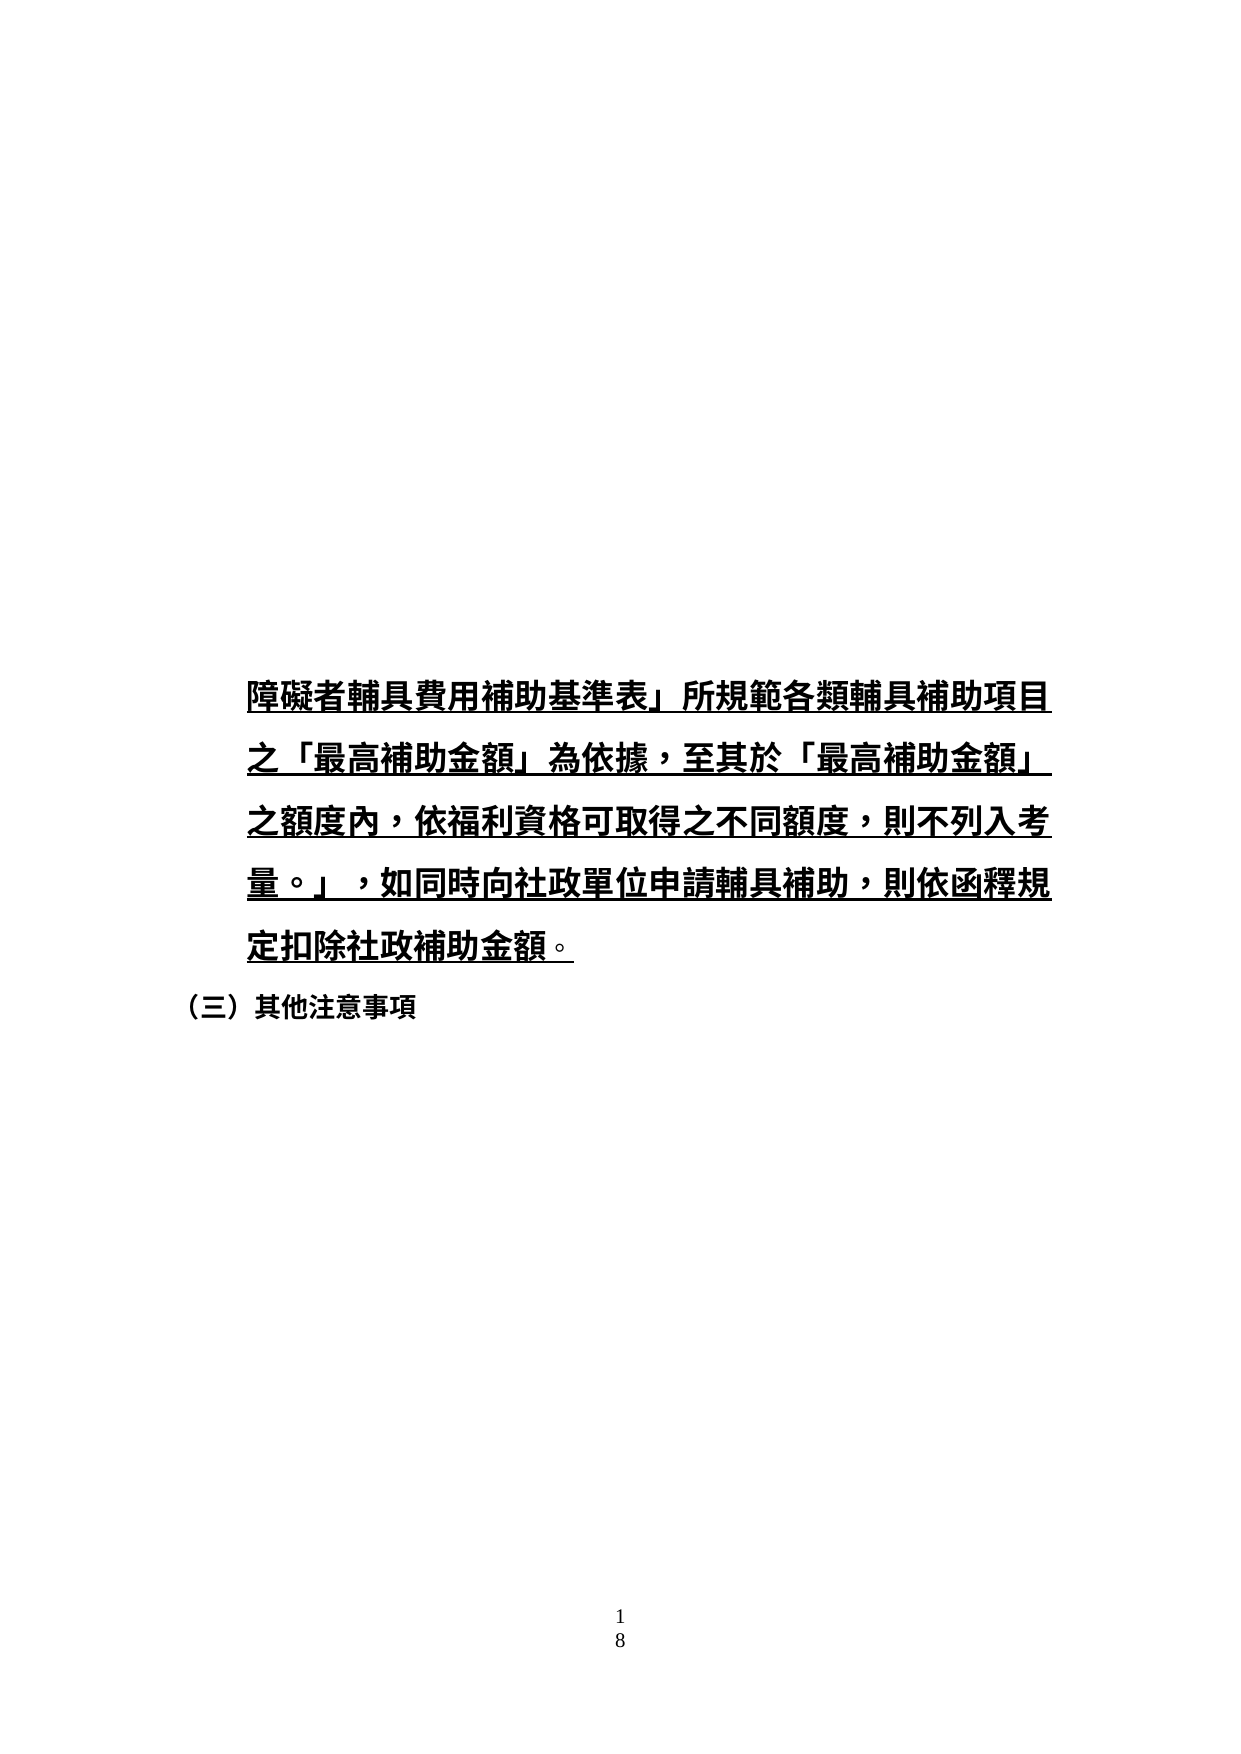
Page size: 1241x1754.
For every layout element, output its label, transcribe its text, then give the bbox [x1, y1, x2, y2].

text （三）其他注意事項 [173, 964, 1053, 1027]
text 障礙者輔具費用補助基準表」所規範各類輔具補助項目之「最高補助金額」為依據，至其於「最高補助金額」之額度內，依福利資格可取得之不同額度，則不列入考量。」，如同時向社政單位申請輔具補助，則依函釋規定扣除社政補助金額。 [202, 652, 1053, 964]
